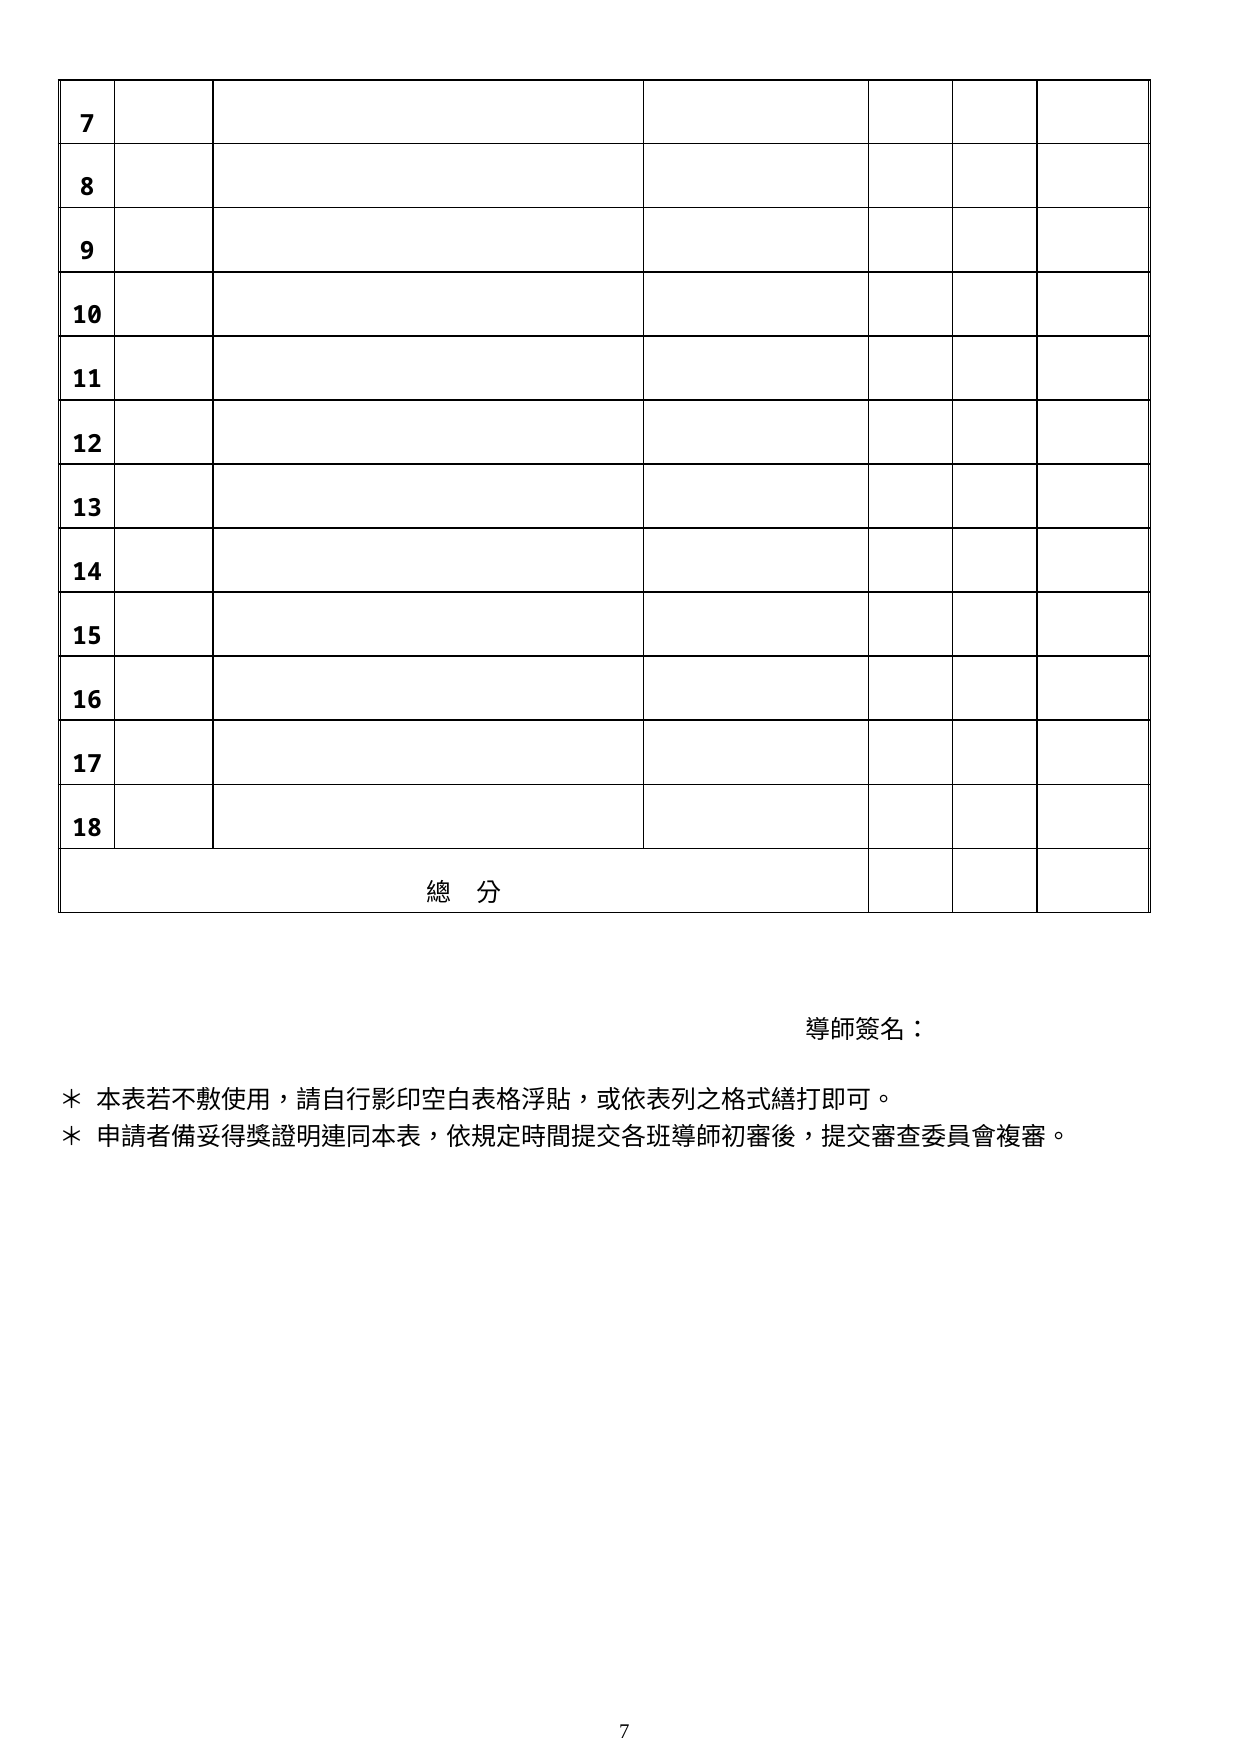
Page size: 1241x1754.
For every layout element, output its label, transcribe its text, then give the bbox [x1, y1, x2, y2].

table_cell [644, 593, 868, 655]
table_cell [214, 81, 643, 143]
table_cell [644, 144, 868, 207]
table_cell [1038, 144, 1148, 207]
table_cell [644, 721, 868, 783]
table_cell [869, 81, 952, 143]
table_cell 9 [61, 208, 114, 271]
list 本表若不敷使用，請自行影印空白表格浮貼，或依表列之格式繕打即可。 [59, 1080, 1181, 1116]
table_cell [1038, 657, 1148, 719]
table_cell 10 [61, 273, 114, 335]
table_cell [869, 144, 952, 207]
table_cell [1038, 337, 1148, 399]
table_cell [644, 529, 868, 591]
table_cell [1038, 849, 1148, 912]
table_cell [214, 401, 643, 463]
table_cell [214, 529, 643, 591]
table_cell [869, 465, 952, 527]
table_cell [953, 144, 1036, 207]
table_cell [953, 785, 1036, 847]
table_cell [644, 337, 868, 399]
text 導師簽名： [59, 1010, 1181, 1046]
table_cell [869, 208, 952, 271]
table_cell [214, 337, 643, 399]
table_cell [115, 144, 212, 207]
table_cell [115, 657, 212, 719]
table_cell [869, 721, 952, 783]
table_cell [115, 465, 212, 527]
table_cell [115, 273, 212, 335]
table_cell [115, 593, 212, 655]
table_cell [869, 273, 952, 335]
table_cell [1038, 273, 1148, 335]
table_cell [644, 273, 868, 335]
table_cell [1038, 721, 1148, 783]
table_cell 14 [61, 529, 114, 591]
table_cell [115, 529, 212, 591]
table_cell [869, 593, 952, 655]
table_cell [644, 657, 868, 719]
table_cell 總 分 [61, 849, 868, 912]
table_cell [953, 273, 1036, 335]
table_cell [214, 657, 643, 719]
table_cell 15 [61, 593, 114, 655]
table_cell [869, 849, 952, 912]
table_cell [869, 337, 952, 399]
table_cell 8 [61, 144, 114, 207]
table_cell 12 [61, 401, 114, 463]
table_cell [214, 593, 643, 655]
table_cell [644, 785, 868, 847]
table_cell [115, 208, 212, 271]
table_cell [1038, 593, 1148, 655]
table_cell [953, 593, 1036, 655]
table_cell [953, 721, 1036, 783]
table_cell [953, 337, 1036, 399]
table_cell [214, 721, 643, 783]
table_cell [644, 81, 868, 143]
table_cell [869, 657, 952, 719]
table_cell [953, 81, 1036, 143]
table_cell [214, 785, 643, 847]
table_cell [115, 81, 212, 143]
table_cell [953, 529, 1036, 591]
table_cell [953, 849, 1036, 912]
table_cell [869, 401, 952, 463]
table_cell [115, 785, 212, 847]
table_cell [214, 465, 643, 527]
table_cell [869, 529, 952, 591]
table_cell [953, 401, 1036, 463]
table_cell [214, 208, 643, 271]
table_cell [214, 144, 643, 207]
table_cell [1038, 465, 1148, 527]
table_cell 18 [61, 785, 114, 847]
table_cell 16 [61, 657, 114, 719]
table_cell 7 [61, 81, 114, 143]
table_cell [115, 401, 212, 463]
table_cell [1038, 81, 1148, 143]
table_cell [953, 465, 1036, 527]
table_cell [115, 337, 212, 399]
table_cell [869, 785, 952, 847]
table_cell [644, 401, 868, 463]
table_cell [953, 657, 1036, 719]
table_cell [214, 273, 643, 335]
table_cell [644, 208, 868, 271]
table_cell 13 [61, 465, 114, 527]
table_cell 11 [61, 337, 114, 399]
table_cell [115, 721, 212, 783]
table_cell [644, 465, 868, 527]
table_cell [1038, 529, 1148, 591]
list 申請者備妥得獎證明連同本表，依規定時間提交各班導師初審後，提交審查委員會複審。 [59, 1116, 1181, 1152]
table_cell [953, 208, 1036, 271]
table_cell [1038, 401, 1148, 463]
table_cell [1038, 785, 1148, 847]
table_cell 17 [61, 721, 114, 783]
table_cell [1038, 208, 1148, 271]
